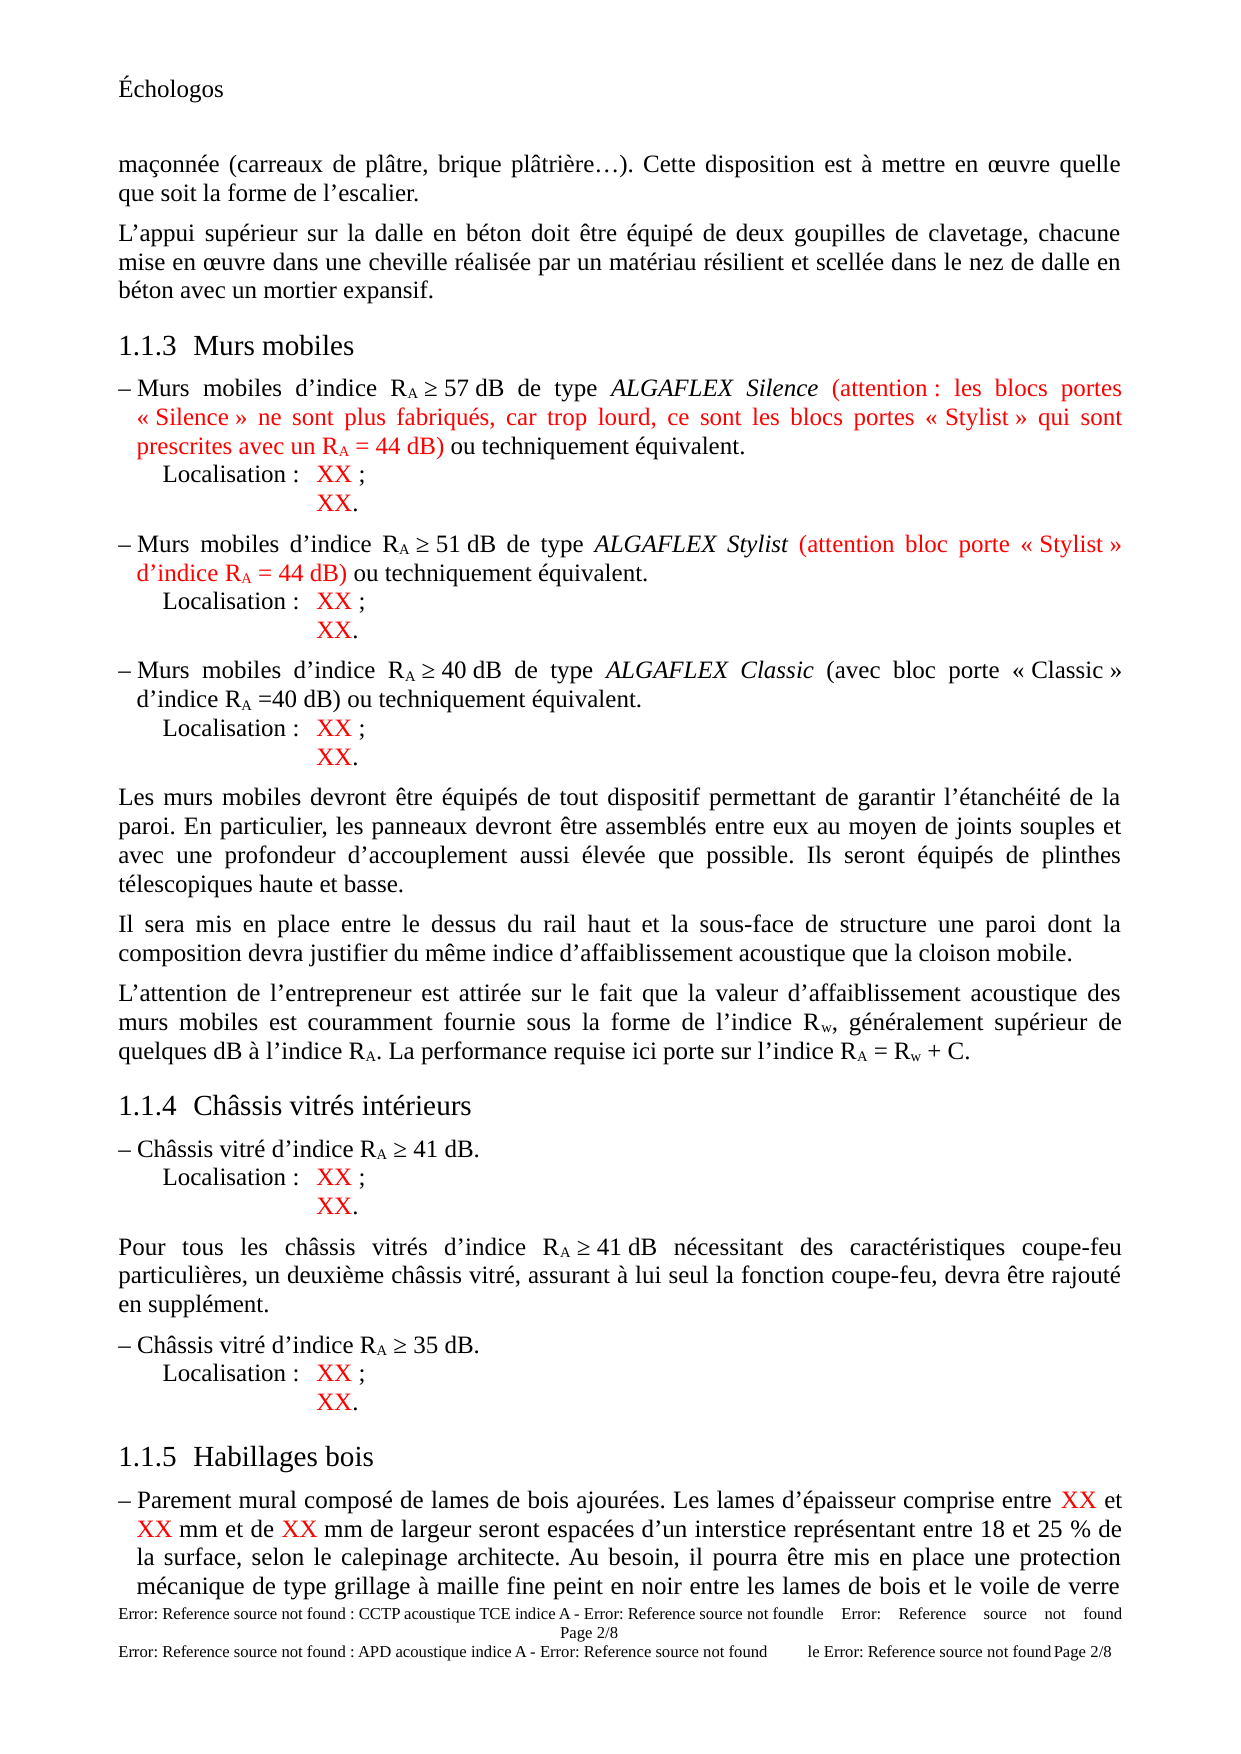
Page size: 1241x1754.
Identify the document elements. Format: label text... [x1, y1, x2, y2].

text – Châssis vitré d’indice RA ≥ 35 dB. [118, 1330, 1122, 1358]
text – Murs mobiles d’indice RA ≥ 57 dB de type ALGAFLEX Silence (attention : les blocs portes « Silence » ne sont plus fabriqués, car trop lourd, ce sont les blocs portes « Stylist » qui sont prescrites avec un RA = 44 dB) ou techniquement équivalent. [118, 373, 1122, 459]
text Il sera mis en place entre le dessus du rail haut et la sous-face de structure une paroi dont la composition devra justifier du même indice d’affaiblissement acoustique que la cloison mobile. [118, 909, 1122, 967]
text maçonnée (carreaux de plâtre, brique plâtrière…). Cette disposition est à mettre en œuvre quelle que soit la forme de l’escalier. [118, 149, 1122, 206]
text – Parement mural composé de lames de bois ajourées. Les lames d’épaisseur comprise entre XX et XX mm et de XX mm de largeur seront espacées d’un interstice représentant entre 18 et 25 % de la surface, selon le calepinage architecte. Au besoin, il pourra être mis en place une protection mécanique de type grillage à maille fine peint en noir entre les lames de bois et le voile de verre [118, 1485, 1122, 1600]
text XX. [162, 615, 1122, 644]
text Localisation : XX ; [162, 459, 1122, 488]
text Localisation : XX ; [162, 1162, 1122, 1191]
text – Murs mobiles d’indice RA ≥ 51 dB de type ALGAFLEX Stylist (attention bloc porte « Stylist » d’indice RA = 44 dB) ou techniquement équivalent. [118, 529, 1122, 586]
subtitle Murs mobiles [118, 328, 1122, 362]
text XX. [162, 1191, 1122, 1220]
text Les murs mobiles devront être équipés de tout dispositif permettant de garantir l’étanchéité de la paroi. En particulier, les panneaux devront être assemblés entre eux au moyen de joints souples et avec une profondeur d’accouplement aussi élevée que possible. Ils seront équipés de plinthes télescopiques haute et basse. [118, 782, 1122, 897]
text XX. [162, 1387, 1122, 1416]
subtitle Châssis vitrés intérieurs [118, 1088, 1122, 1122]
text Pour tous les châssis vitrés d’indice RA ≥ 41 dB nécessitant des caractéristiques coupe-feu particulières, un deuxième châssis vitré, assurant à lui seul la fonction coupe-feu, devra être rajouté en supplément. [118, 1232, 1122, 1318]
text L’appui supérieur sur la dalle en béton doit être équipé de deux goupilles de clavetage, chacune mise en œuvre dans une cheville réalisée par un matériau résilient et scellée dans le nez de dalle en béton avec un mortier expansif. [118, 218, 1122, 304]
text XX. [162, 742, 1122, 771]
text L’attention de l’entrepreneur est attirée sur le fait que la valeur d’affaiblissement acoustique des murs mobiles est couramment fournie sous la forme de l’indice Rw, généralement supérieur de quelques dB à l’indice RA. La performance requise ici porte sur l’indice RA = Rw + C. [118, 978, 1122, 1065]
text Localisation : XX ; [162, 586, 1122, 615]
text – Murs mobiles d’indice RA ≥ 40 dB de type ALGAFLEX Classic (avec bloc porte « Classic » d’indice RA =40 dB) ou techniquement équivalent. [118, 656, 1122, 713]
text Localisation : XX ; [162, 713, 1122, 742]
text – Châssis vitré d’indice RA ≥ 41 dB. [118, 1134, 1122, 1162]
text Localisation : XX ; [162, 1358, 1122, 1387]
subtitle Habillages bois [118, 1439, 1122, 1473]
text XX. [162, 488, 1122, 517]
